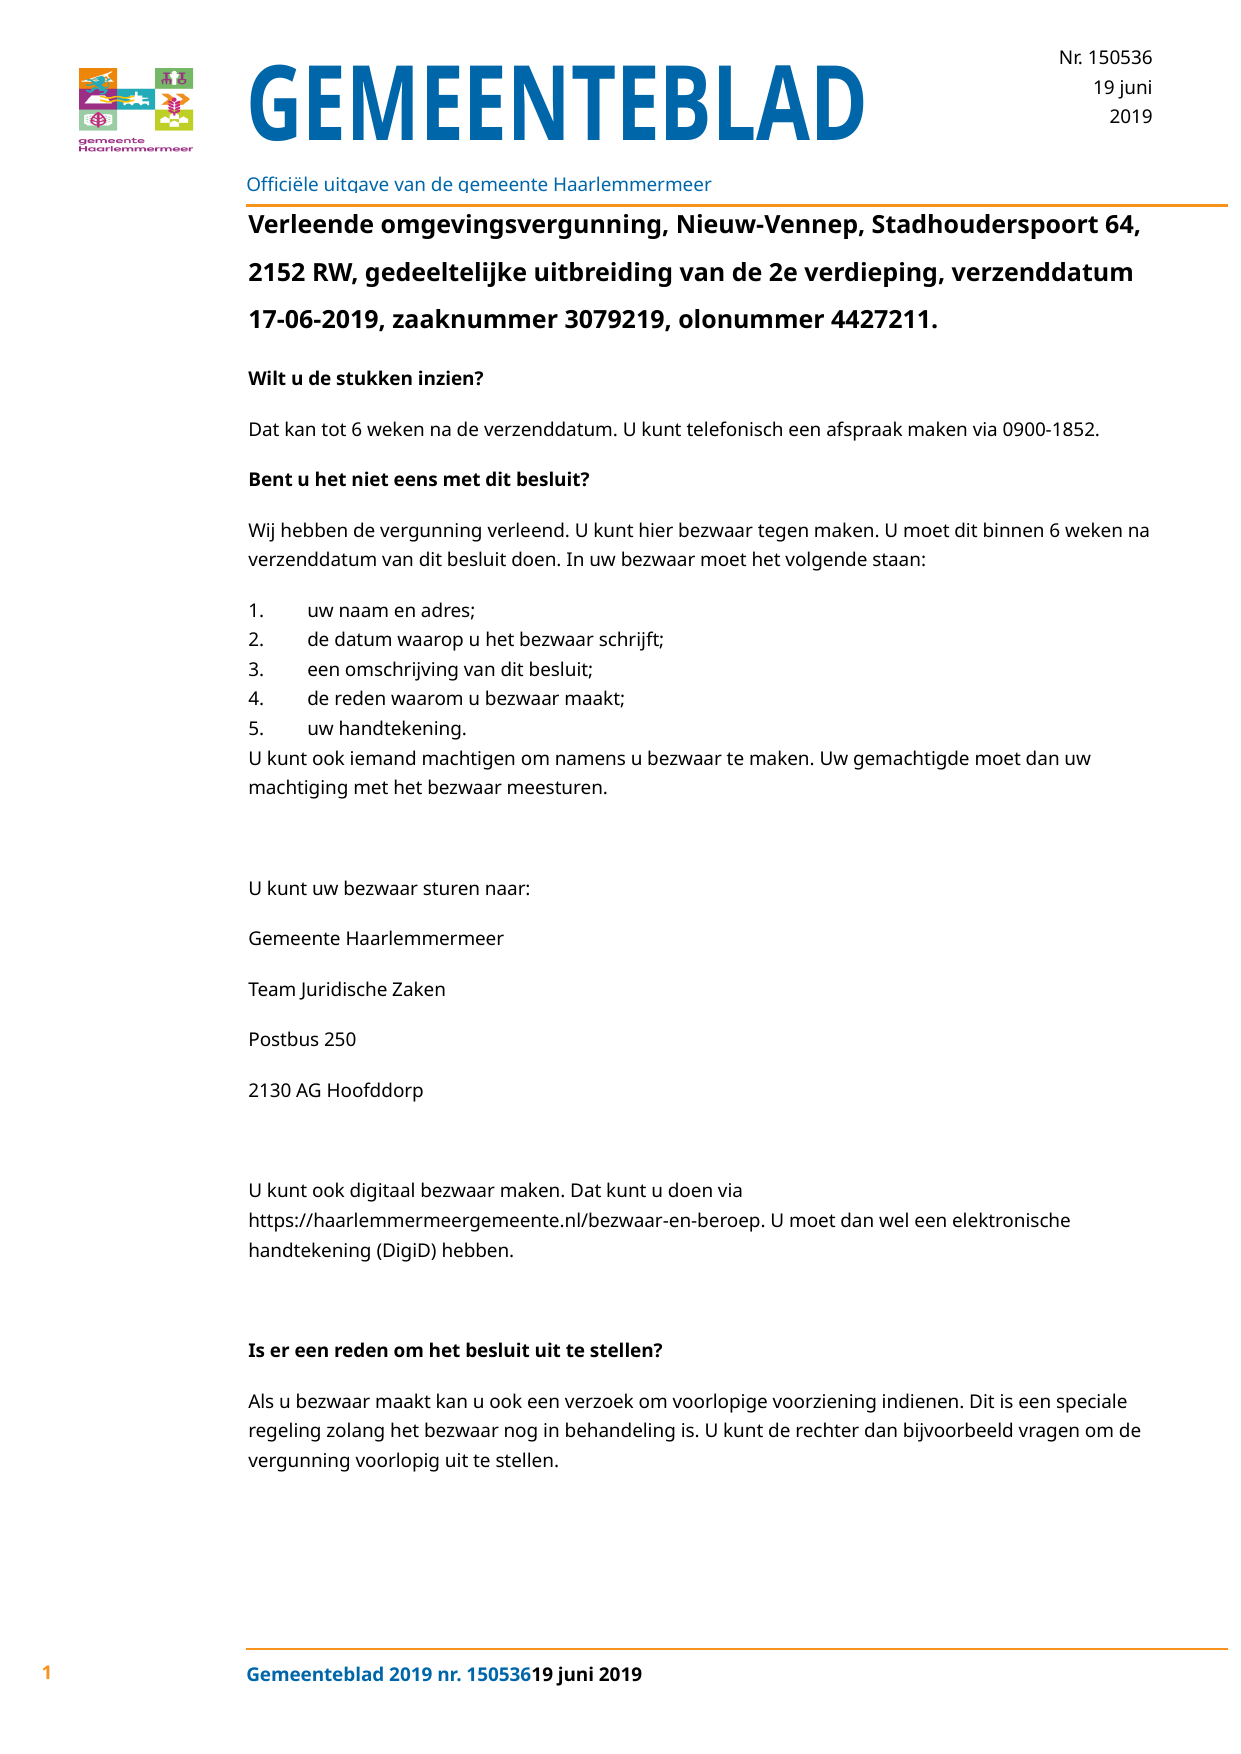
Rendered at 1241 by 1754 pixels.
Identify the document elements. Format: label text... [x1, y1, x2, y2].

text U kunt ook digitaal bezwaar maken. Dat kunt u doen via https://haarlemmermeergemeente.nl/bezwaar-en-beroep. U moet dan wel een elektronische handtekening (DigiD) hebben. [248, 1178, 1152, 1262]
text Wij hebben de vergunning verleend. U kunt hier bezwaar tegen maken. U moet dit binnen 6 weken na verzenddatum van dit besluit doen. In uw bezwaar moet het volgende staan: [248, 517, 1152, 572]
text Is er een reden om het besluit uit te stellen? [248, 1338, 1152, 1363]
list de datum waarop u het bezwaar schrijft; [248, 626, 1152, 652]
text Team Juridische Zaken [248, 976, 1152, 1002]
text U kunt uw bezwaar sturen naar: [248, 875, 1152, 901]
text U kunt ook iemand machtigen om namens u bezwaar te maken. Uw gemachtigde moet dan uw machtiging met het bezwaar meesturen. [248, 745, 1152, 800]
text 2130 AG Hoofddorp [248, 1077, 1152, 1102]
text Als u bezwaar maakt kan u ook een verzoek om voorlopige voorziening indienen. Dit is een speciale regeling zolang het bezwaar nog in behandeling is. U kunt de rechter dan bijvoorbeeld vragen om de vergunning voorlopig uit te stellen. [248, 1388, 1152, 1473]
picture [41, 47, 231, 172]
text Gemeente Haarlemmermeer [248, 926, 1152, 951]
text Verleende omgevingsvergunning, Nieuw-Vennep, Stadhouderspoort 64, 2152 RW, gedeeltelijke uitbreiding van de 2e verdieping, verzenddatum 17-06-2019, zaaknummer 3079219, olonummer 4427211. [248, 207, 1152, 336]
text Postbus 250 [248, 1026, 1152, 1052]
list de reden waarom u bezwaar maakt; [248, 686, 1152, 711]
list uw naam en adres; [248, 597, 1152, 622]
text Dat kan tot 6 weken na de verzenddatum. U kunt telefonisch een afspraak maken via 0900-1852. [248, 416, 1152, 442]
text Bent u het niet eens met dit besluit? [248, 466, 1152, 492]
list uw handtekening. [248, 715, 1152, 741]
list een omschrijving van dit besluit; [248, 656, 1152, 682]
text Wilt u de stukken inzien? [248, 366, 1152, 391]
